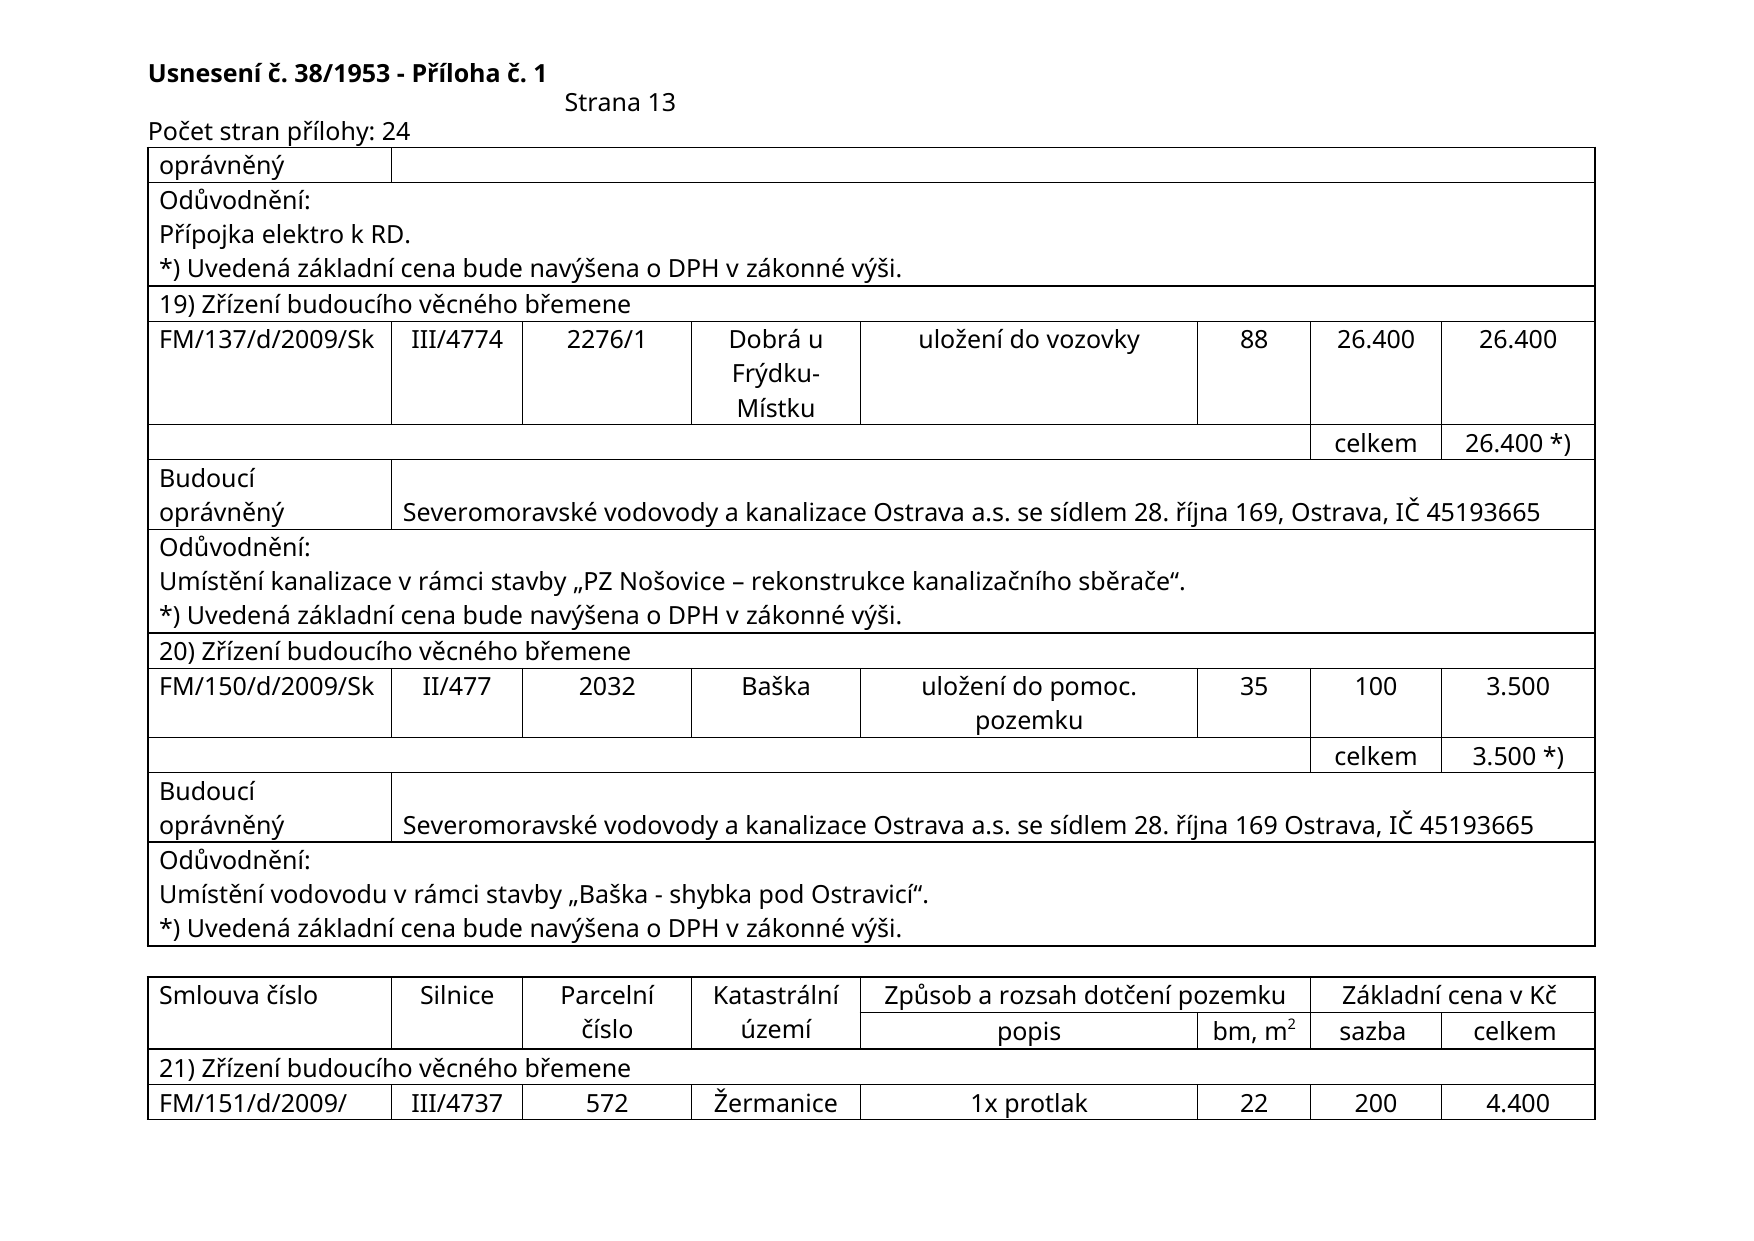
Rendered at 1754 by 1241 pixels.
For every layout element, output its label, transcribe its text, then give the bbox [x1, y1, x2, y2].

table_cell popis [861, 1013, 1197, 1048]
table_cell uložení do vozovky [861, 322, 1197, 424]
table_cell oprávněný [149, 148, 391, 182]
table_header Způsob a rozsah dotčení pozemku [861, 978, 1310, 1012]
table_cell 26.400 *) [1442, 425, 1594, 459]
table_cell 200 [1311, 1085, 1441, 1119]
table_cell 22 [1198, 1085, 1310, 1119]
table_cell Budoucí oprávněný [149, 460, 391, 528]
table_header Katastrální území [692, 978, 860, 1048]
table_cell II/477 [392, 669, 522, 737]
table_cell [392, 148, 1594, 182]
table_cell 1x protlak [861, 1085, 1197, 1119]
table_cell Severomoravské vodovody a kanalizace Ostrava a.s. se sídlem 28. října 169 Ostrava, IČ 45193665 [392, 773, 1594, 841]
table_cell 20) Zřízení budoucího věcného břemene [149, 634, 1594, 668]
table_cell 100 [1311, 669, 1441, 737]
table_cell III/4737 [392, 1085, 522, 1119]
table_cell Baška [692, 669, 860, 737]
table_cell Žermanice [692, 1085, 860, 1119]
table_cell celkem [1442, 1013, 1594, 1048]
table_cell 19) Zřízení budoucího věcného břemene [149, 287, 1594, 321]
table_header Silnice [392, 978, 522, 1048]
table_cell [149, 738, 1310, 772]
table_cell 2276/1 [523, 322, 691, 424]
table_cell Budoucí oprávněný [149, 773, 391, 841]
table_cell 572 [523, 1085, 691, 1119]
table_cell bm, m2 [1198, 1013, 1310, 1048]
table_cell 26.400 [1311, 322, 1441, 424]
table_cell III/4774 [392, 322, 522, 424]
table_cell Dobrá u Frýdku-Místku [692, 322, 860, 424]
table_cell 2032 [523, 669, 691, 737]
table_cell Odůvodnění: Umístění vodovodu v rámci stavby „Baška - shybka pod Ostravicí“. *) Uvedená základní cena bude navýšena o DPH v zákonné výši. [149, 843, 1594, 944]
table_cell FM/150/d/2009/Sk [149, 669, 391, 737]
table_cell Odůvodnění: Umístění kanalizace v rámci stavby „PZ Nošovice – rekonstrukce kanalizačního sběrače“. *) Uvedená základní cena bude navýšena o DPH v zákonné výši. [149, 530, 1594, 632]
table_cell celkem [1311, 425, 1441, 459]
table_header Parcelní číslo [523, 978, 691, 1048]
table_cell 3.500 *) [1442, 738, 1594, 772]
table_cell celkem [1311, 738, 1441, 772]
table_header Smlouva číslo [149, 978, 391, 1048]
table_cell 3.500 [1442, 669, 1594, 737]
table_cell 35 [1198, 669, 1310, 737]
table_cell 4.400 [1442, 1085, 1594, 1119]
table_cell uložení do pomoc. pozemku [861, 669, 1197, 737]
table_cell Severomoravské vodovody a kanalizace Ostrava a.s. se sídlem 28. října 169, Ostrava, IČ 45193665 [392, 460, 1594, 528]
table_cell 88 [1198, 322, 1310, 424]
table_cell sazba [1311, 1013, 1441, 1048]
table_cell FM/137/d/2009/Sk [149, 322, 391, 424]
table_cell 21) Zřízení budoucího věcného břemene [149, 1050, 1594, 1084]
table_cell FM/151/d/2009/ [149, 1085, 391, 1119]
table_header Základní cena v Kč [1311, 978, 1594, 1012]
table_cell 26.400 [1442, 322, 1594, 424]
table_cell [149, 425, 1310, 459]
table_cell Odůvodnění: Přípojka elektro k RD. *) Uvedená základní cena bude navýšena o DPH v zákonné výši. [149, 183, 1594, 285]
